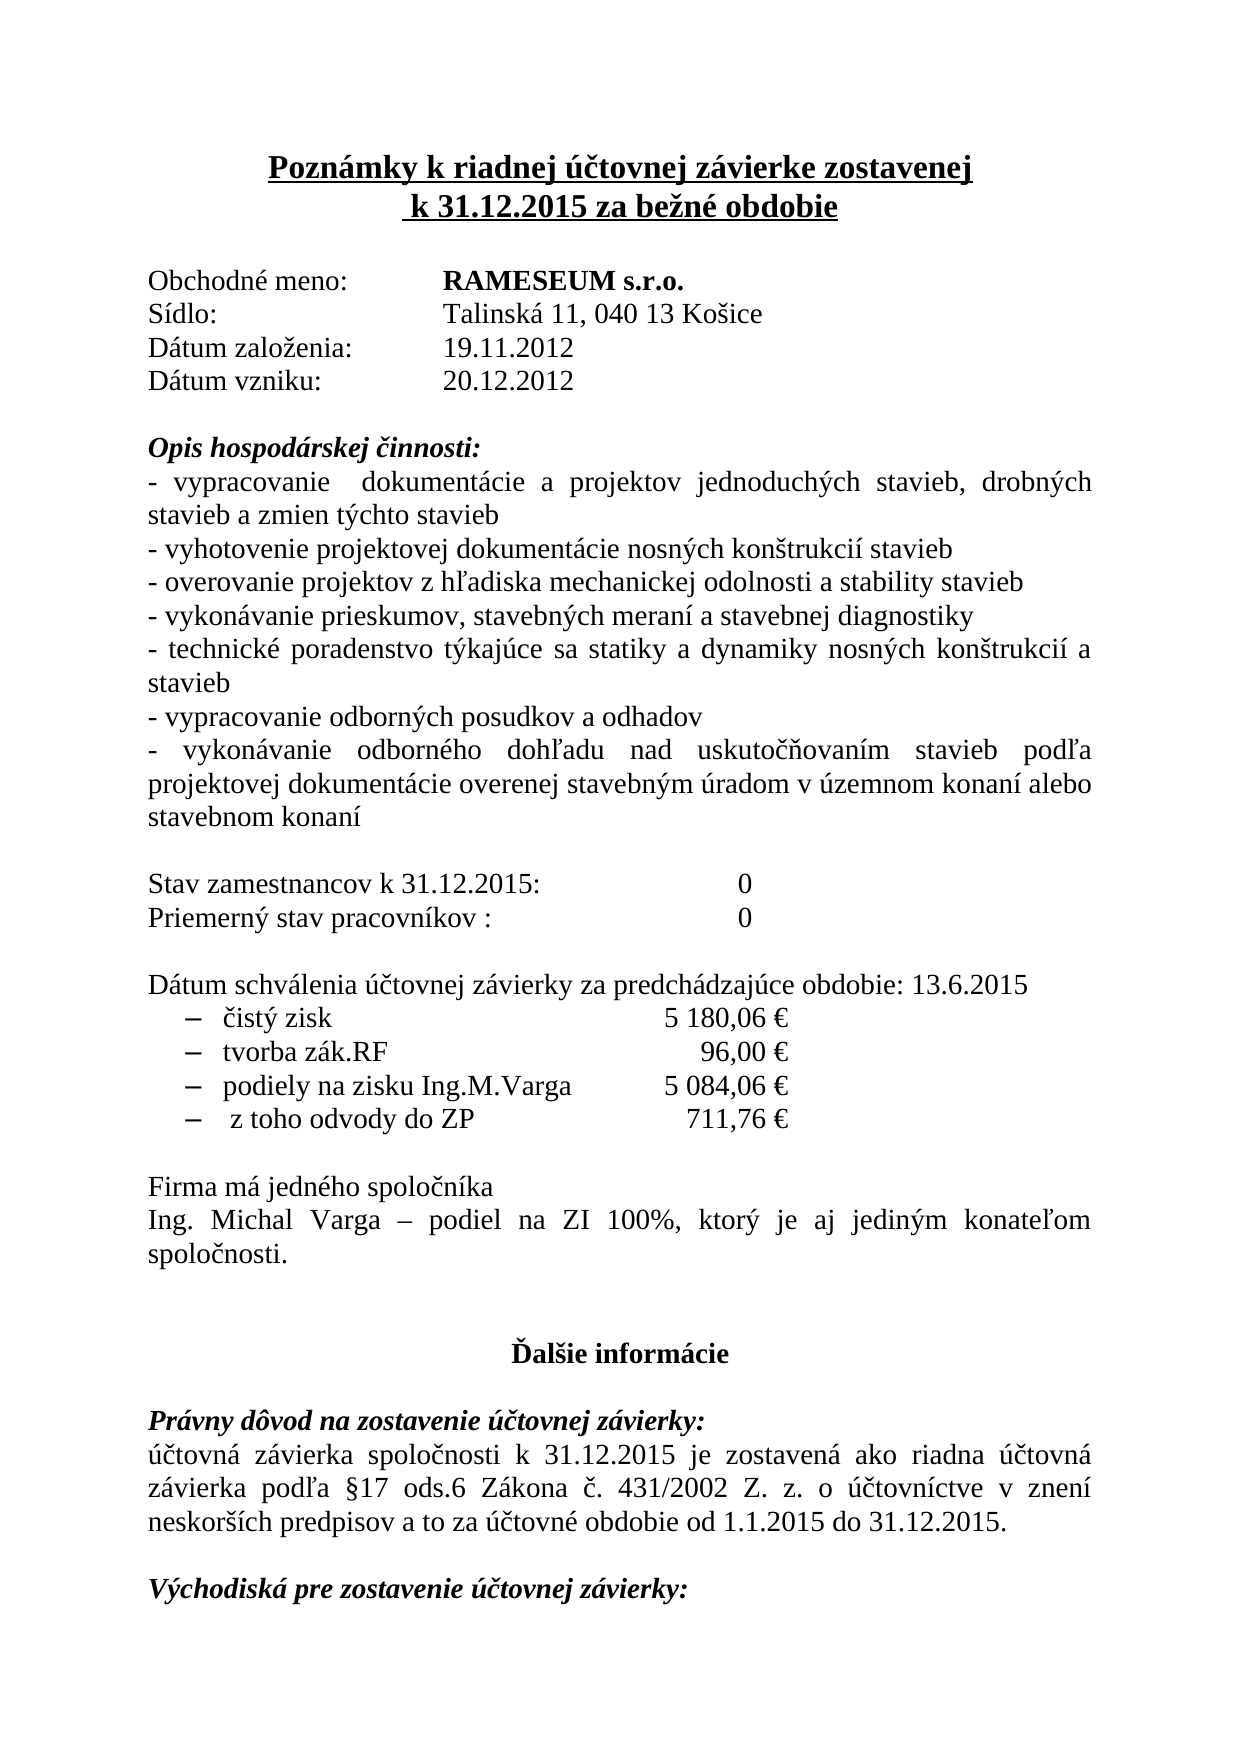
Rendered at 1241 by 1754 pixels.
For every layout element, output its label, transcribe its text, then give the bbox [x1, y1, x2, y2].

text Poznámky k riadnej účtovnej závierke zostavenej [148, 148, 1093, 186]
text Obchodné meno: RAMESEUM s.r.o. [148, 263, 1093, 296]
text Dátum založenia: 19.11.2012 [148, 330, 1093, 363]
list - overovanie projektov z hľadiska mechanickej odolnosti a stability stavieb [148, 564, 1093, 598]
list - technické poradenstvo týkajúce sa statiky a dynamiky nosných konštrukcií a stavieb [148, 632, 1093, 699]
list - vykonávanie prieskumov, stavebných meraní a stavebnej diagnostiky [148, 598, 1093, 632]
list - vykonávanie odborného dohľadu nad uskutočňovaním stavieb podľa projektovej dokumentácie overenej stavebným úradom v územnom konaní alebo stavebnom konaní [148, 732, 1093, 833]
list čistý zisk 5 180,06 € [185, 1001, 1093, 1034]
list tvorba zák.RF 96,00 € [185, 1034, 1093, 1068]
text k 31.12.2015 za bežné obdobie [148, 186, 1093, 224]
list - vypracovanie odborných posudkov a odhadov [148, 699, 1093, 732]
subtitle Ďalšie informácie [148, 1336, 1093, 1370]
text Dátum vzniku: 20.12.2012 [148, 363, 1093, 397]
text Východiská pre zostavenie účtovnej závierky: [148, 1571, 1093, 1605]
list - vyhotovenie projektovej dokumentácie nosných konštrukcií stavieb [148, 531, 1093, 564]
list Ing. Michal Varga – podiel na ZI 100%, ktorý je aj jediným konateľom spoločnosti. [148, 1202, 1093, 1269]
text Opis hospodárskej činnosti: [148, 430, 1093, 464]
list z toho odvody do ZP 711,76 € [185, 1101, 1093, 1135]
text Sídlo: Talinská 11, 040 13 Košice [148, 296, 1093, 330]
list - vypracovanie dokumentácie a projektov jednoduchých stavieb, drobných stavieb a zmien týchto stavieb [148, 464, 1093, 531]
text Právny dôvod na zostavenie účtovnej závierky: [148, 1403, 1093, 1437]
text Priemerný stav pracovníkov : 0 [148, 900, 1093, 933]
list podiely na zisku Ing.M.Varga 5 084,06 € [185, 1068, 1093, 1101]
text Firma má jedného spoločníka [148, 1169, 1093, 1202]
text Stav zamestnancov k 31.12.2015: 0 [148, 866, 1093, 900]
list účtovná závierka spoločnosti k 31.12.2015 je zostavená ako riadna účtovná závierka podľa §17 ods.6 Zákona č. 431/2002 Z. z. o účtovníctve v znení neskorších predpisov a to za účtovné obdobie od 1.1.2015 do 31.12.2015. [148, 1437, 1093, 1538]
text Dátum schválenia účtovnej závierky za predchádzajúce obdobie: 13.6.2015 [148, 967, 1093, 1001]
